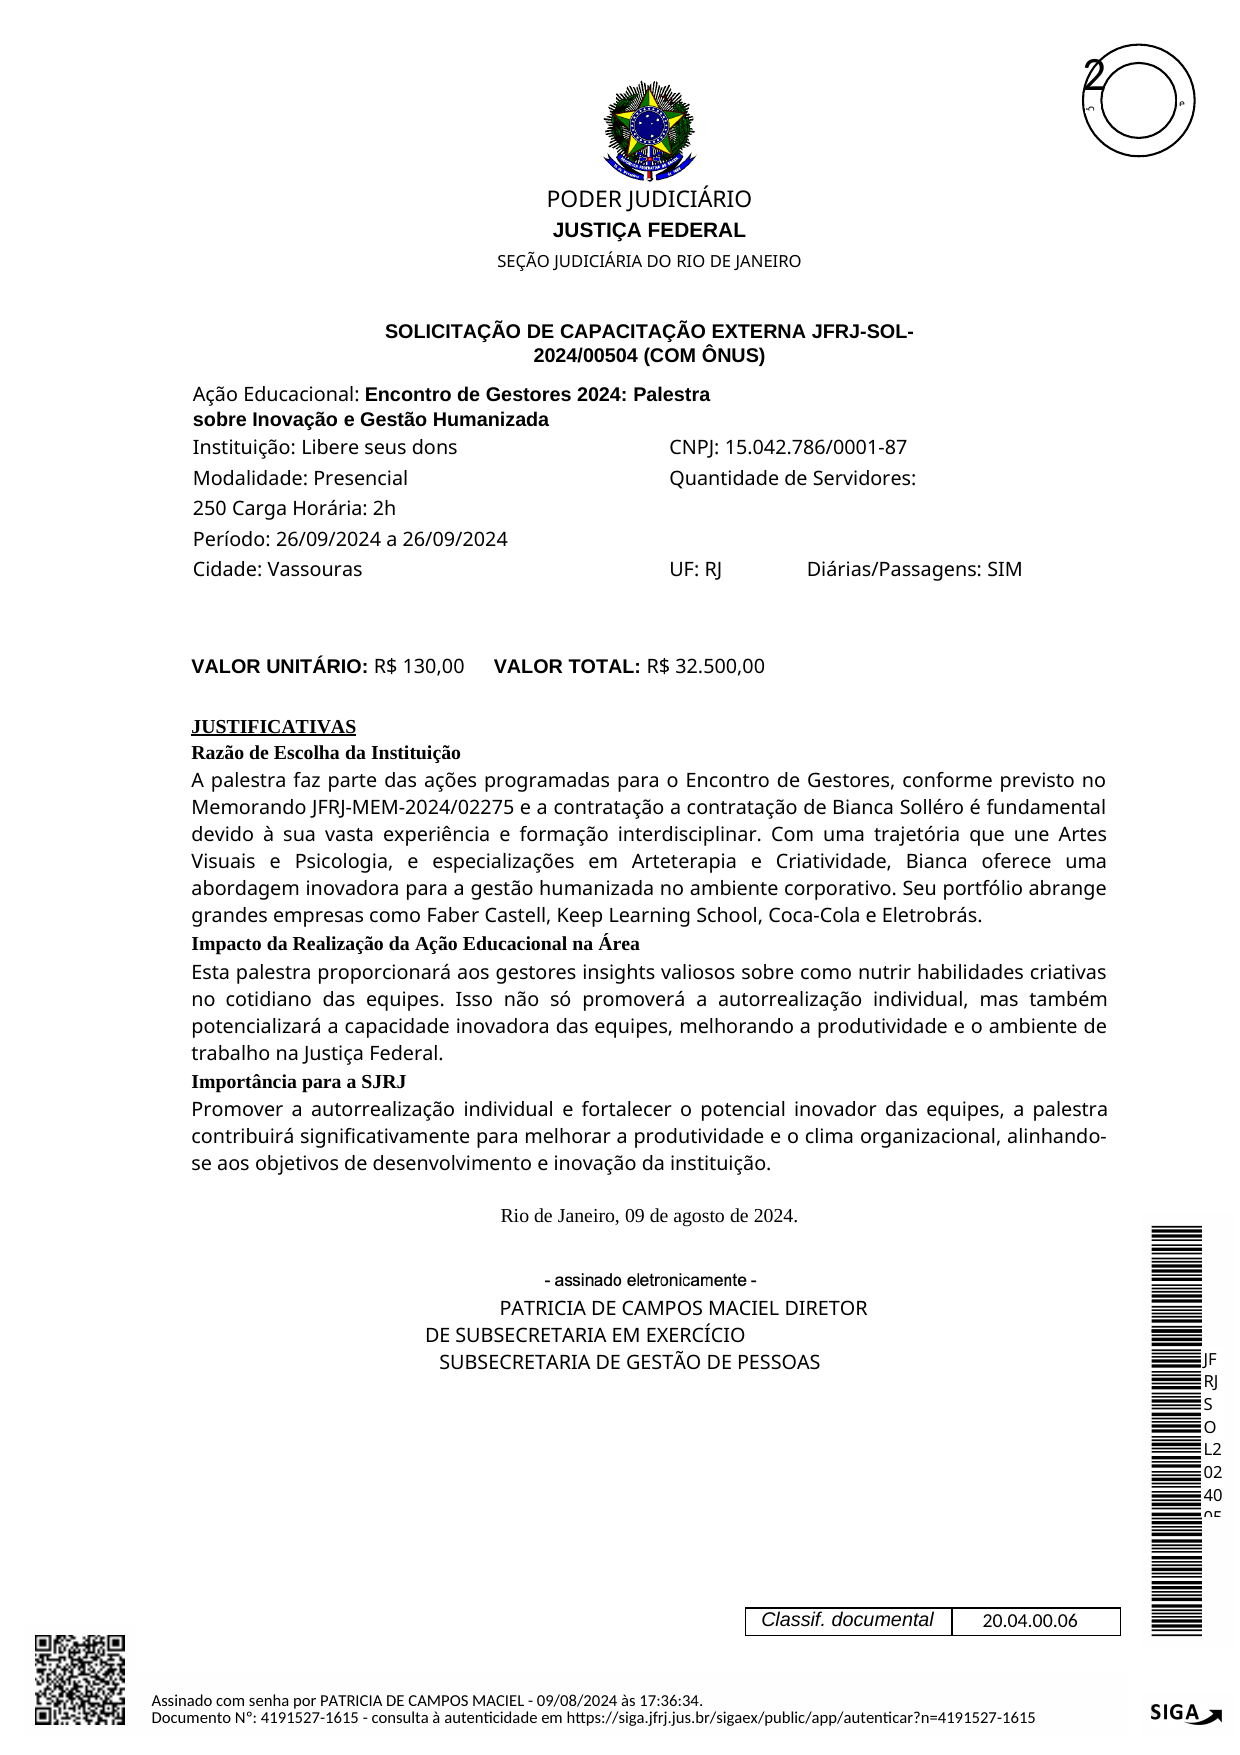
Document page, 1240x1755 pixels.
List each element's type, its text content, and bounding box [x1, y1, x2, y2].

text Esta palestra proporcionará aos gestores insights valiosos sobre como nutrir habilidades criativas no cotidiano das equipes. Isso não só promoverá a autorrealização individual, mas também potencializará a capacidade inovadora das equipes, melhorando a produtividade e o ambiente de trabalho na Justiça Federal. [191, 958, 1108, 1066]
text Promover a autorrealização individual e fortalecer o potencial inovador das equipes, a palestra contribuirá significativamente para melhorar a produtividade e o clima organizacional, alinhando-se aos objetivos de desenvolvimento e inovação da instituição. [191, 1096, 1108, 1177]
text Importância para a SJRJ [191, 1070, 1119, 1093]
text JUSTIÇA FEDERAL [333, 217, 966, 241]
text SEÇÃO JUDICIÁRIA DO RIO DE JANEIRO [333, 249, 966, 272]
text PODER JUDICIÁRIO [333, 183, 966, 214]
text e [1179, 97, 1193, 105]
text PATRICIA DE CAMPOS MACIEL DIRETOR DE SUBSECRETARIA EM EXERCÍCIO [425, 1259, 881, 1348]
text SOLICITAÇÃO DE CAPACITAÇÃO EXTERNA JFRJ-SOL-2024/00504 (COM ÔNUS) [333, 320, 966, 366]
text Ação Educacional: Encontro de Gestores 2024: Palestra sobre Inovação e Gestão Humanizada [193, 380, 766, 431]
text JFRJSOL202400504A [1203, 1347, 1224, 1517]
text Rio de Janeiro, 09 de agosto de 2024. [333, 1204, 966, 1227]
text Cidade: Vassouras UF: RJ Diárias/Passagens: SIM [193, 555, 1119, 582]
text ç [1085, 106, 1099, 113]
text Impacto da Realização da Ação Educacional na Área [191, 932, 1119, 955]
text A palestra faz parte das ações programadas para o Encontro de Gestores, conforme previsto no Memorando JFRJ-MEM-2024/02275 e a contratação a contratação de Bianca Solléro é fundamental devido à sua vasta experiência e formação interdisciplinar. Com uma trajetória que une Artes Visuais e Psicologia, e especializações em Arteterapia e Criatividade, Bianca oferece uma abordagem inovadora para a gestão humanizada no ambiente corporativo. Seu portfólio abrange grandes empresas como Faber Castell, Keep Learning School, Coca-Cola e Eletrobrás. [191, 767, 1108, 928]
text Modalidade: Presencial Quantidade de Servidores: 250 Carga Horária: 2h [193, 464, 943, 521]
text Instituição: Libere seus dons CNPJ: 15.042.786/0001-87 [193, 434, 1119, 461]
text JUSTIFICATIVAS [191, 715, 1119, 737]
text PODER JUDICIÁRIO [0, 173, 32, 190]
text Razão de Escolha da Instituição [191, 741, 1119, 763]
text Período: 26/09/2024 a 26/09/2024 [193, 525, 1119, 552]
text SUBSECRETARIA DE GESTÃO DE PESSOAS [439, 1348, 1119, 1375]
text VALOR UNITÁRIO: R$ 130,00 VALOR TOTAL: R$ 32.500,00 [191, 652, 1119, 679]
